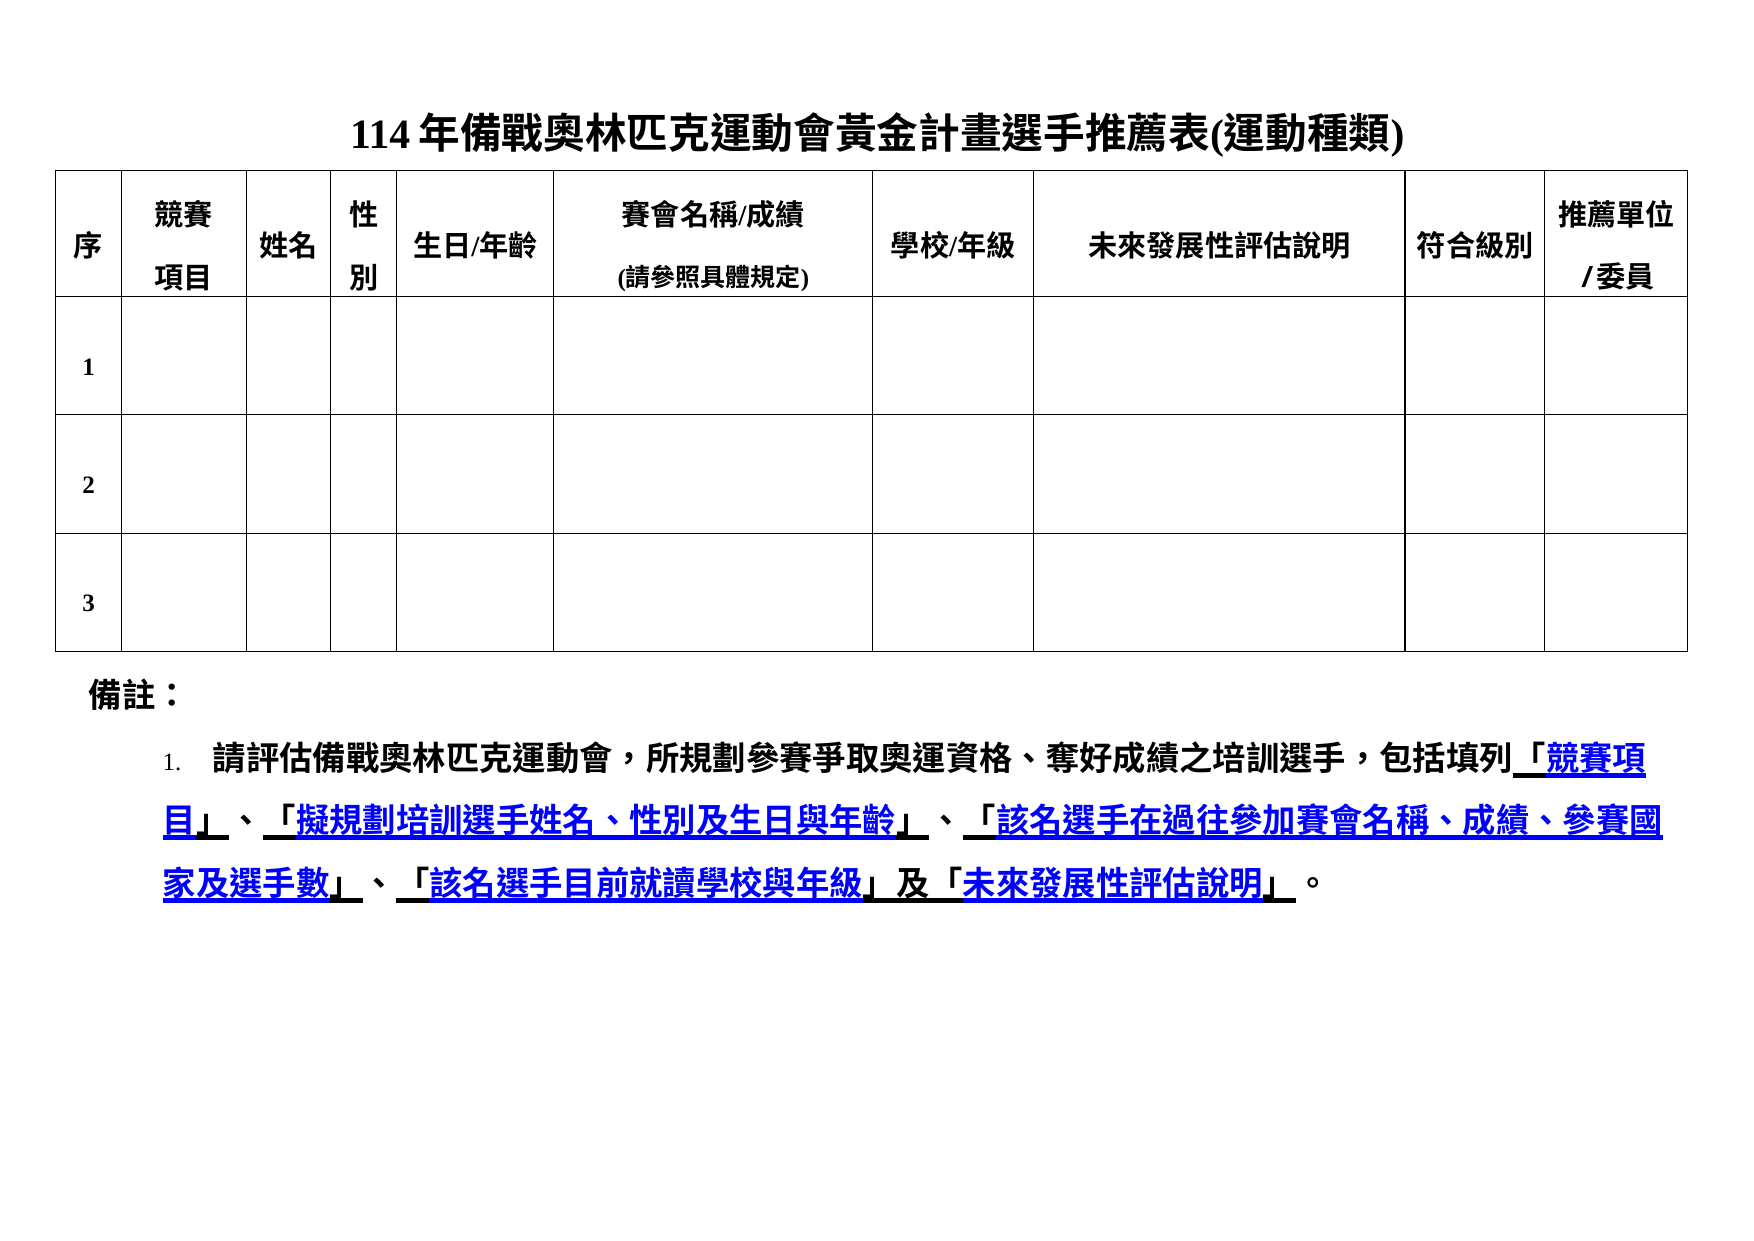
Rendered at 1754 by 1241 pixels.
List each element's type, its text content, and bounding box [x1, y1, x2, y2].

table_cell [122, 415, 246, 532]
text 備註： [89, 652, 1665, 714]
table_header 序 [56, 171, 121, 296]
table_cell [397, 415, 553, 532]
table_header 推薦單位/委員 [1545, 171, 1687, 296]
table_header 性別 [331, 171, 396, 296]
table_cell 2 [56, 415, 121, 532]
table_cell [397, 534, 553, 651]
table_header 符合級別 [1406, 171, 1544, 296]
table_cell [122, 297, 246, 414]
table_cell [554, 415, 872, 532]
table_header 競賽 項目 [122, 171, 246, 296]
table_cell [247, 534, 330, 651]
table_cell [331, 297, 396, 414]
table_cell [331, 534, 396, 651]
table_cell [247, 297, 330, 414]
text 114年備戰奧林匹克運動會黃金計畫選手推薦表(運動種類) [89, 89, 1665, 151]
table_cell [247, 415, 330, 532]
table_cell [122, 534, 246, 651]
table_header 學校/年級 [873, 171, 1033, 296]
table_cell [873, 415, 1033, 532]
table_cell 1 [56, 297, 121, 414]
table_cell [1406, 415, 1544, 532]
table_header 未來發展性評估說明 [1034, 171, 1404, 296]
table_cell [1406, 297, 1544, 414]
table_cell [873, 297, 1033, 414]
table_header 姓名 [247, 171, 330, 296]
table_cell [554, 534, 872, 651]
table_cell [1406, 534, 1544, 651]
table_cell [1034, 534, 1404, 651]
table_cell [1545, 297, 1687, 414]
table_cell [397, 297, 553, 414]
table_header 賽會名稱/成績 (請參照具體規定) [554, 171, 872, 296]
table_cell [1034, 415, 1404, 532]
table_cell [554, 297, 872, 414]
table_header 生日/年齡 [397, 171, 553, 296]
table_cell [1034, 297, 1404, 414]
table_cell [331, 415, 396, 532]
list 請評估備戰奧林匹克運動會，所規劃參賽爭取奧運資格、奪好成績之培訓選手，包括填列「競賽項目」、「擬規劃培訓選手姓名、性別及生日與年齡」、「該名選手在過往參加賽會名稱、成績、參賽國家及選手數」、「該名選手目前就讀學校與年級」及「未來發展性評估說明」。 [162, 714, 1665, 902]
table_cell [1545, 415, 1687, 532]
table_cell 3 [56, 534, 121, 651]
table_cell [873, 534, 1033, 651]
table_cell [1545, 534, 1687, 651]
